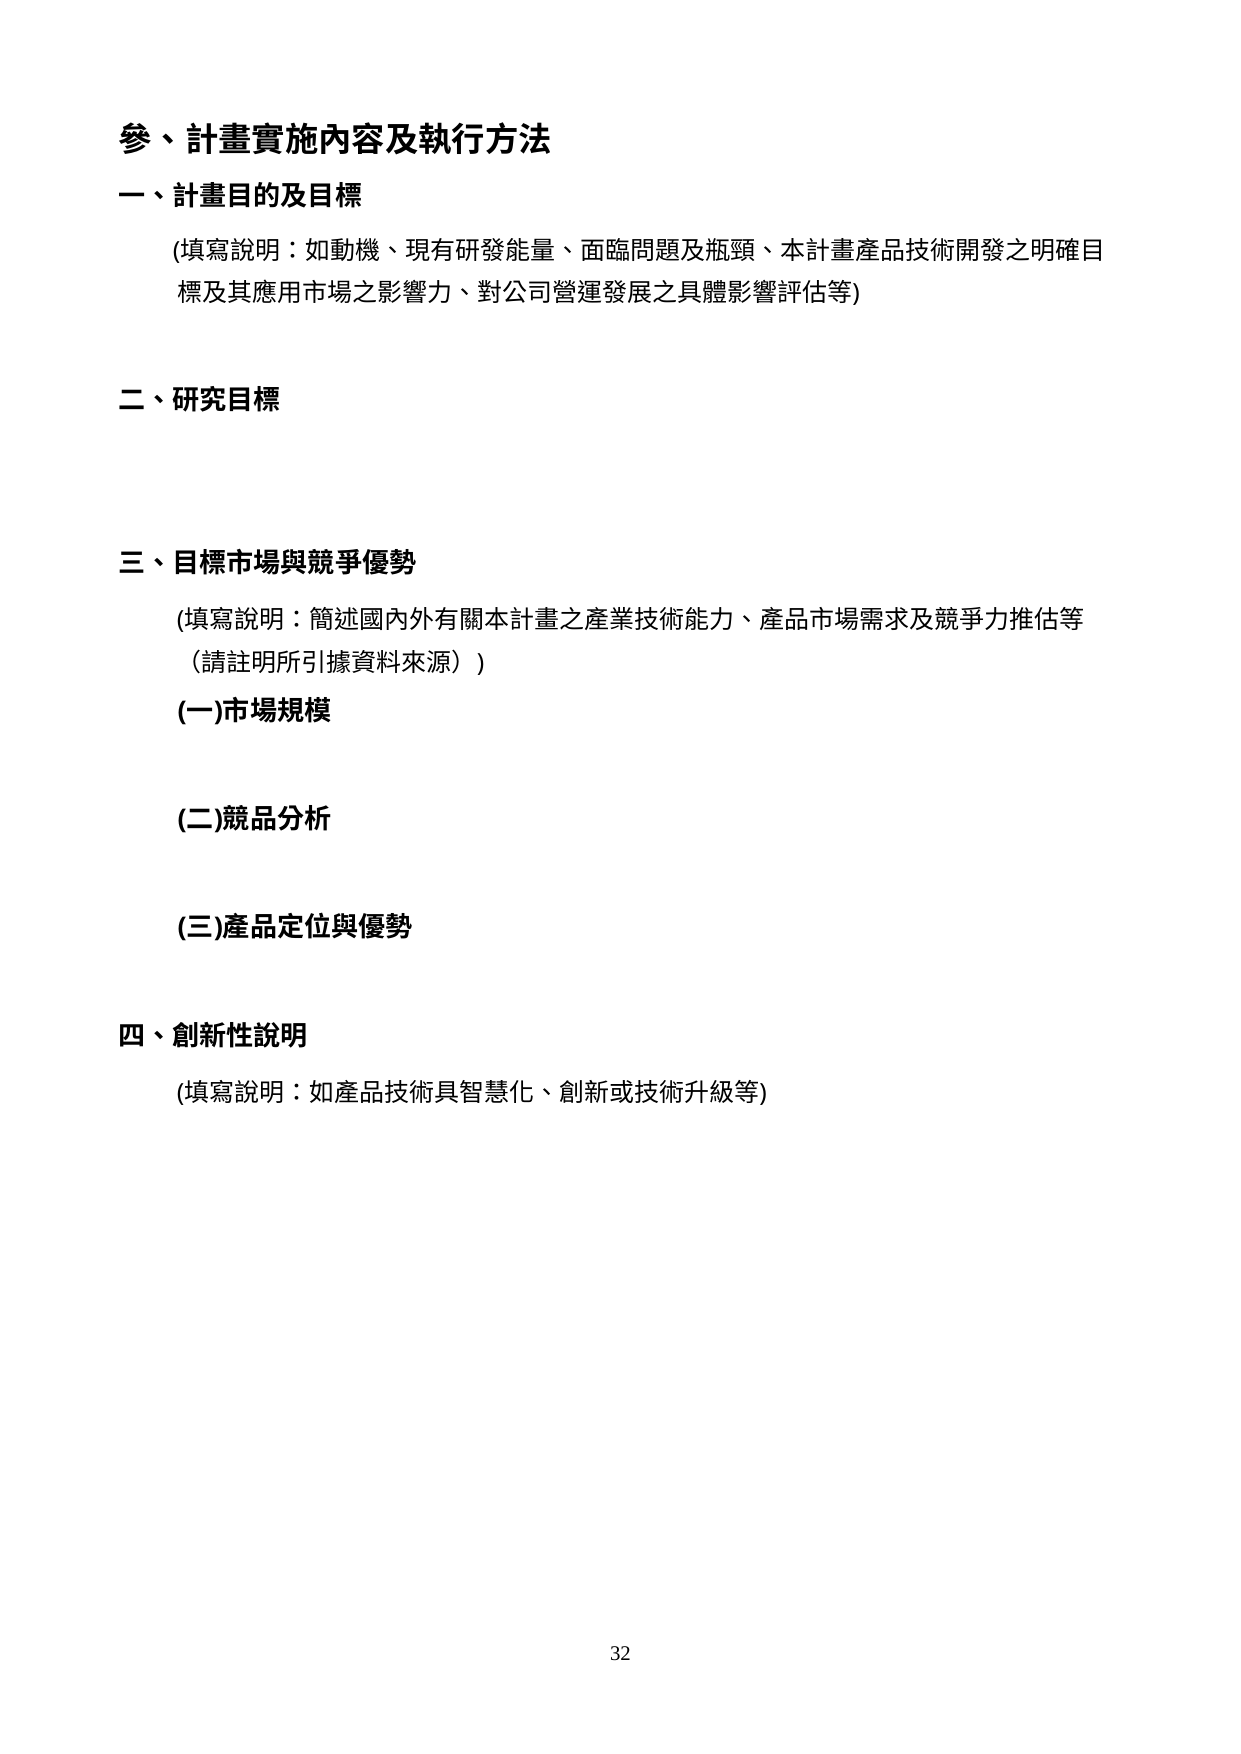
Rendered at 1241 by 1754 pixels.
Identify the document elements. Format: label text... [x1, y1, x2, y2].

subtitle 一、計畫目的及目標 [118, 172, 1122, 214]
subtitle (填寫說明：如產品技術具智慧化、創新或技術升級等) [177, 1066, 1122, 1110]
subtitle 二、研究目標 [118, 376, 1122, 418]
subtitle (一)市場規模 [118, 687, 1122, 728]
subtitle (填寫說明：簡述國內外有關本計畫之產業技術能力、產品市場需求及競爭力推估等（請註明所引據資料來源）) [177, 593, 1122, 681]
subtitle (填寫說明：如動機、現有研發能量、面臨問題及瓶頸、本計畫產品技術開發之明確目標及其應用市場之影響力、對公司營運發展之具體影響評估等) [173, 226, 1122, 310]
subtitle (三)產品定位與優勢 [118, 903, 1122, 945]
subtitle (二)競品分析 [118, 795, 1122, 837]
subtitle 三、目標市場與競爭優勢 [118, 539, 1122, 581]
subtitle 參、計畫實施內容及執行方法 [118, 118, 1122, 160]
subtitle 四、創新性說明 [118, 1012, 1122, 1053]
